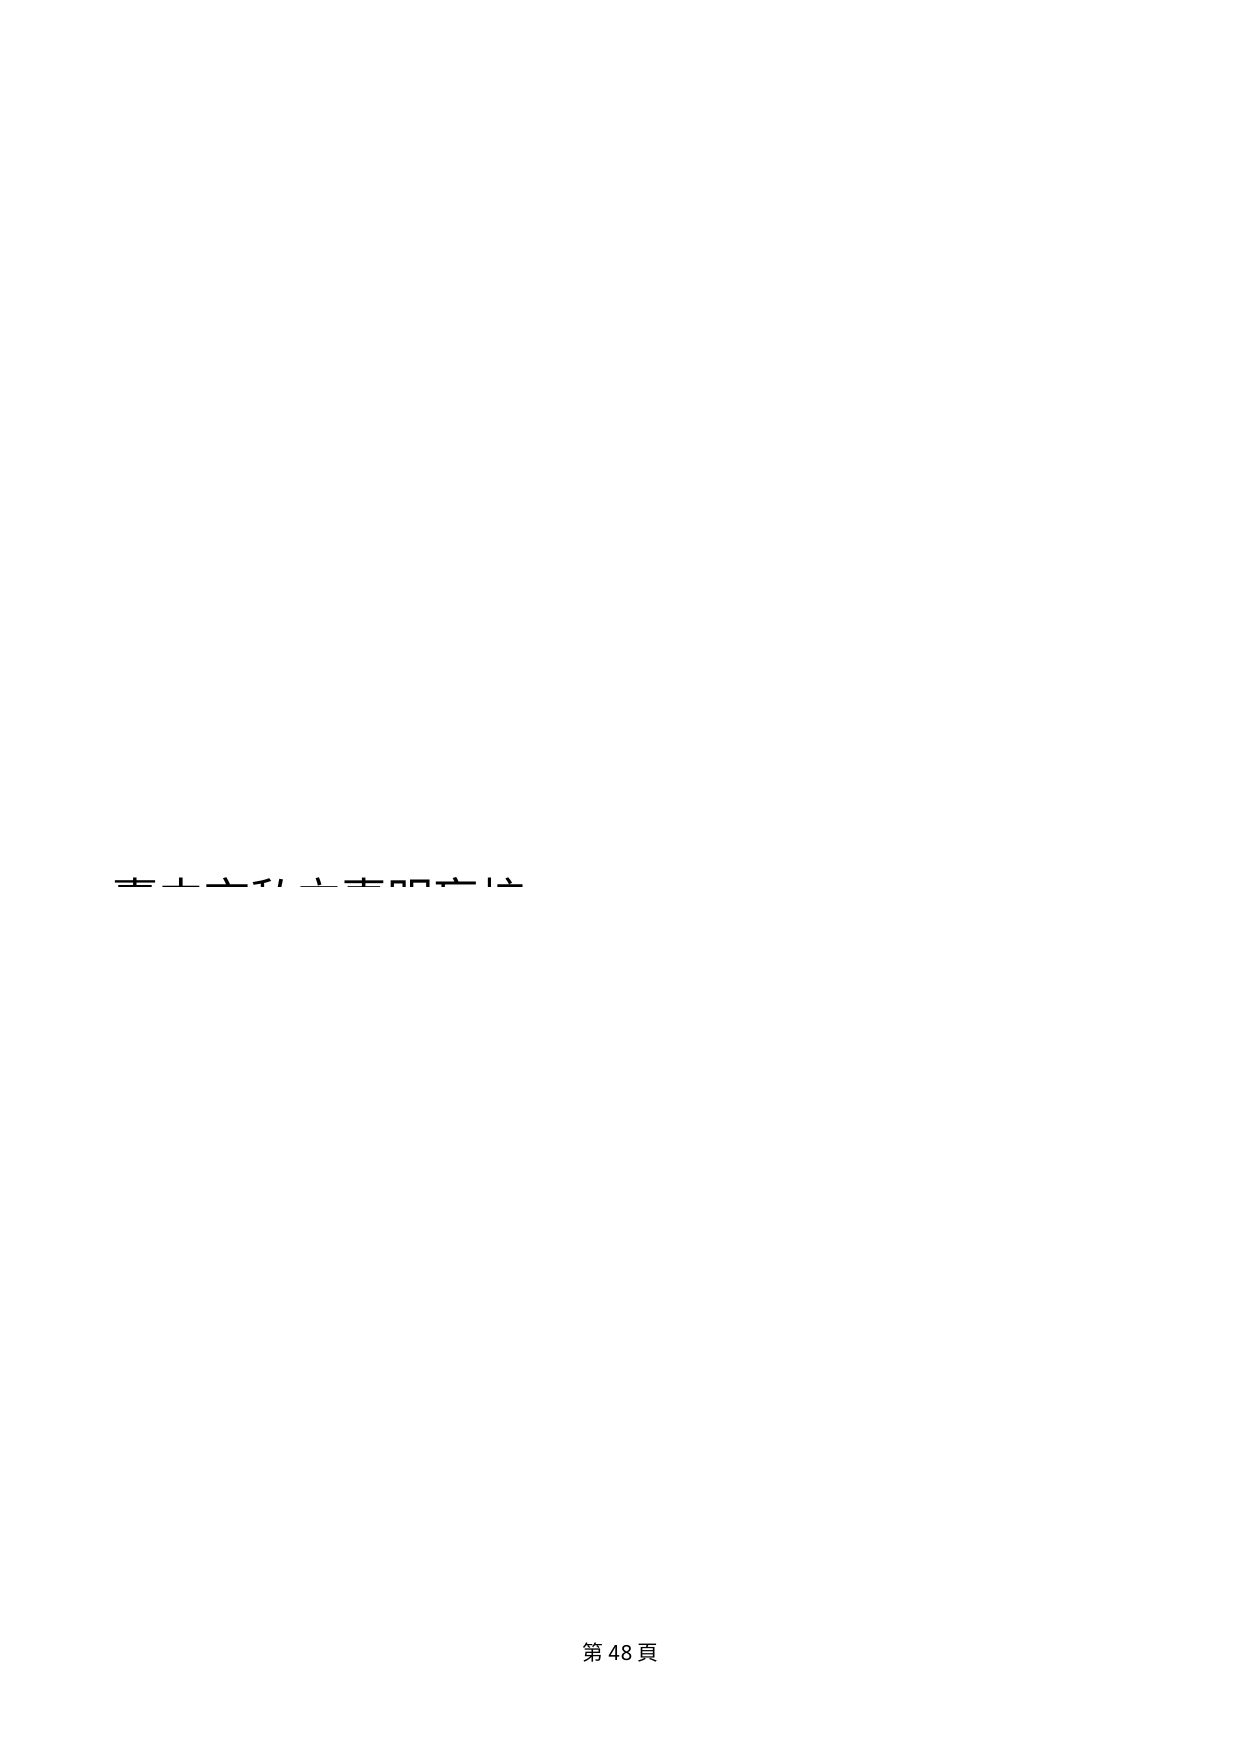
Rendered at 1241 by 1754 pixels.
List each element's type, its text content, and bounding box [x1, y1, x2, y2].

text 臺中市私立惠明盲校 [112, 824, 1128, 887]
